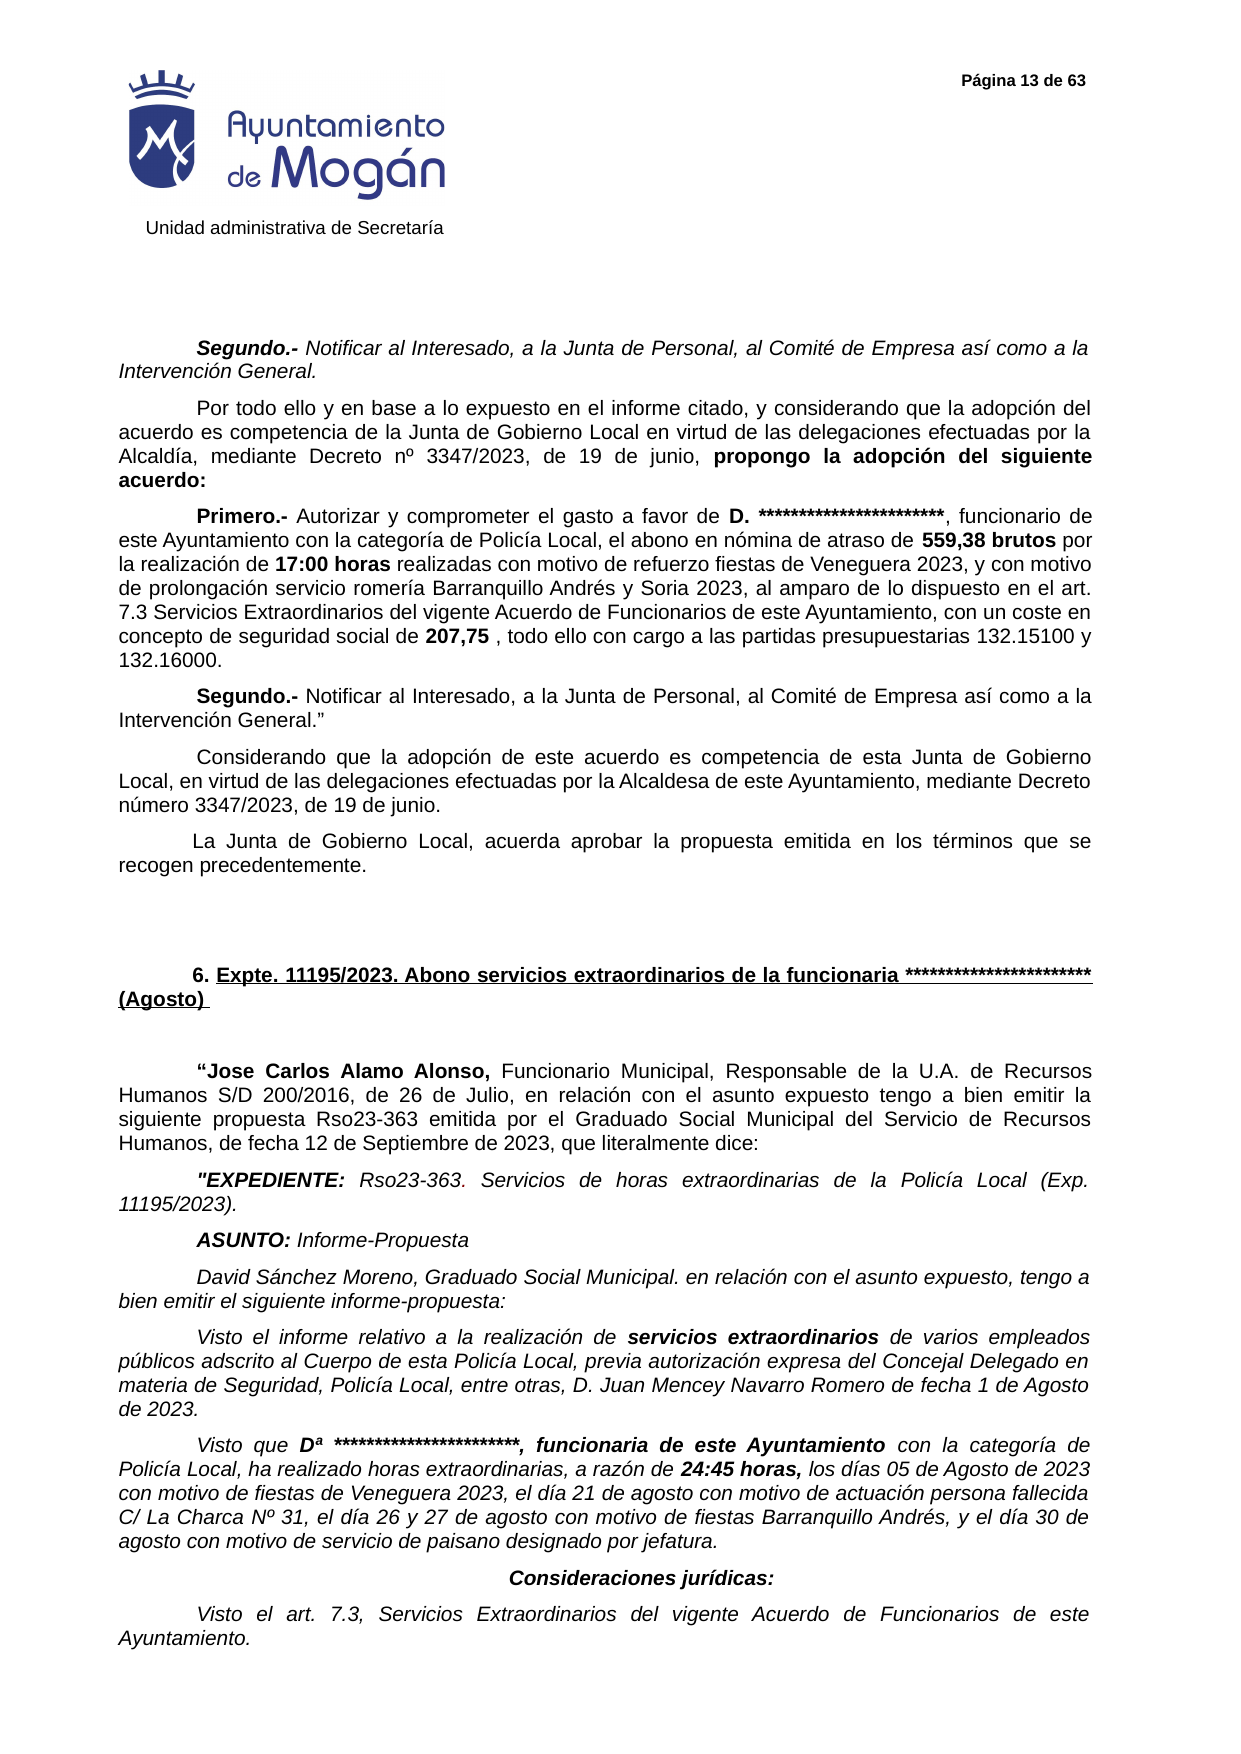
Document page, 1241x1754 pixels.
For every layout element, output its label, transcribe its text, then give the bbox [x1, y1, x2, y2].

text Considerando que la adopción de este acuerdo es competencia de esta Junta de Gobierno Local, en virtud de las delegaciones efectuadas por la Alcaldesa de este Ayuntamiento, mediante Decreto número 3347/2023, de 19 de junio. [118, 745, 1092, 817]
text Primero.- Autorizar y comprometer el gasto a favor de D. ***********************, funcionario de este Ayuntamiento con la categoría de Policía Local, el abono en nómina de atraso de 559,38 brutos por la realización de 17:00 horas realizadas con motivo de refuerzo fiestas de Veneguera 2023, y con motivo de prolongación servicio romería Barranquillo Andrés y Soria 2023, al amparo de lo dispuesto en el art. 7.3 Servicios Extraordinarios del vigente Acuerdo de Funcionarios de este Ayuntamiento, con un coste en concepto de seguridad social de 207,75 , todo ello con cargo a las partidas presupuestarias 132.15100 y 132.16000. [118, 504, 1092, 672]
text David Sánchez Moreno, Graduado Social Municipal. en relación con el asunto expuesto, tengo a bien emitir el siguiente informe-propuesta: [118, 1264, 1092, 1312]
text La Junta de Gobierno Local, acuerda aprobar la propuesta emitida en los términos que se recogen precedentemente. [118, 829, 1092, 877]
text Por todo ello y en base a lo expuesto en el informe citado, y considerando que la adopción del acuerdo es competencia de la Junta de Gobierno Local en virtud de las delegaciones efectuadas por la Alcaldía, mediante Decreto nº 3347/2023, de 19 de junio, propongo la adopción del siguiente acuerdo: [118, 396, 1092, 492]
text Segundo.- Notificar al Interesado, a la Junta de Personal, al Comité de Empresa así como a la Intervención General. [118, 335, 1092, 383]
text Segundo.- Notificar al Interesado, a la Junta de Personal, al Comité de Empresa así como a la Intervención General.” [118, 684, 1092, 732]
text Consideraciones jurídicas: [118, 1566, 1092, 1589]
text Visto el art. 7.3, Servicios Extraordinarios del vigente Acuerdo de Funcionarios de este Ayuntamiento. [118, 1602, 1092, 1650]
text 6. Expte. 11195/2023. Abono servicios extraordinarios de la funcionaria *********************** (Agosto) [118, 962, 1092, 1010]
text Visto el informe relativo a la realización de servicios extraordinarios de varios empleados públicos adscrito al Cuerpo de esta Policía Local, previa autorización expresa del Concejal Delegado en materia de Seguridad, Policía Local, entre otras, D. Juan Mencey Navarro Romero de fecha 1 de Agosto de 2023. [118, 1325, 1092, 1421]
text “Jose Carlos Alamo Alonso, Funcionario Municipal, Responsable de la U.A. de Recursos Humanos S/D 200/2016, de 26 de Julio, en relación con el asunto expuesto tengo a bien emitir la siguiente propuesta Rso23-363 emitida por el Graduado Social Municipal del Servicio de Recursos Humanos, de fecha 12 de Septiembre de 2023, que literalmente dice: [118, 1059, 1092, 1155]
picture [128, 70, 445, 206]
text Visto que Dª ***********************, funcionaria de este Ayuntamiento con la categoría de Policía Local, ha realizado horas extraordinarias, a razón de 24:45 horas, los días 05 de Agosto de 2023 con motivo de fiestas de Veneguera 2023, el día 21 de agosto con motivo de actuación persona fallecida C/ La Charca Nº 31, el día 26 y 27 de agosto con motivo de fiestas Barranquillo Andrés, y el día 30 de agosto con motivo de servicio de paisano designado por jefatura. [118, 1433, 1092, 1553]
text ASUNTO: Informe-Propuesta [118, 1228, 1092, 1252]
text "EXPEDIENTE: Rso23-363. Servicios de horas extraordinarias de la Policía Local (Exp. 11195/2023). [118, 1168, 1092, 1216]
